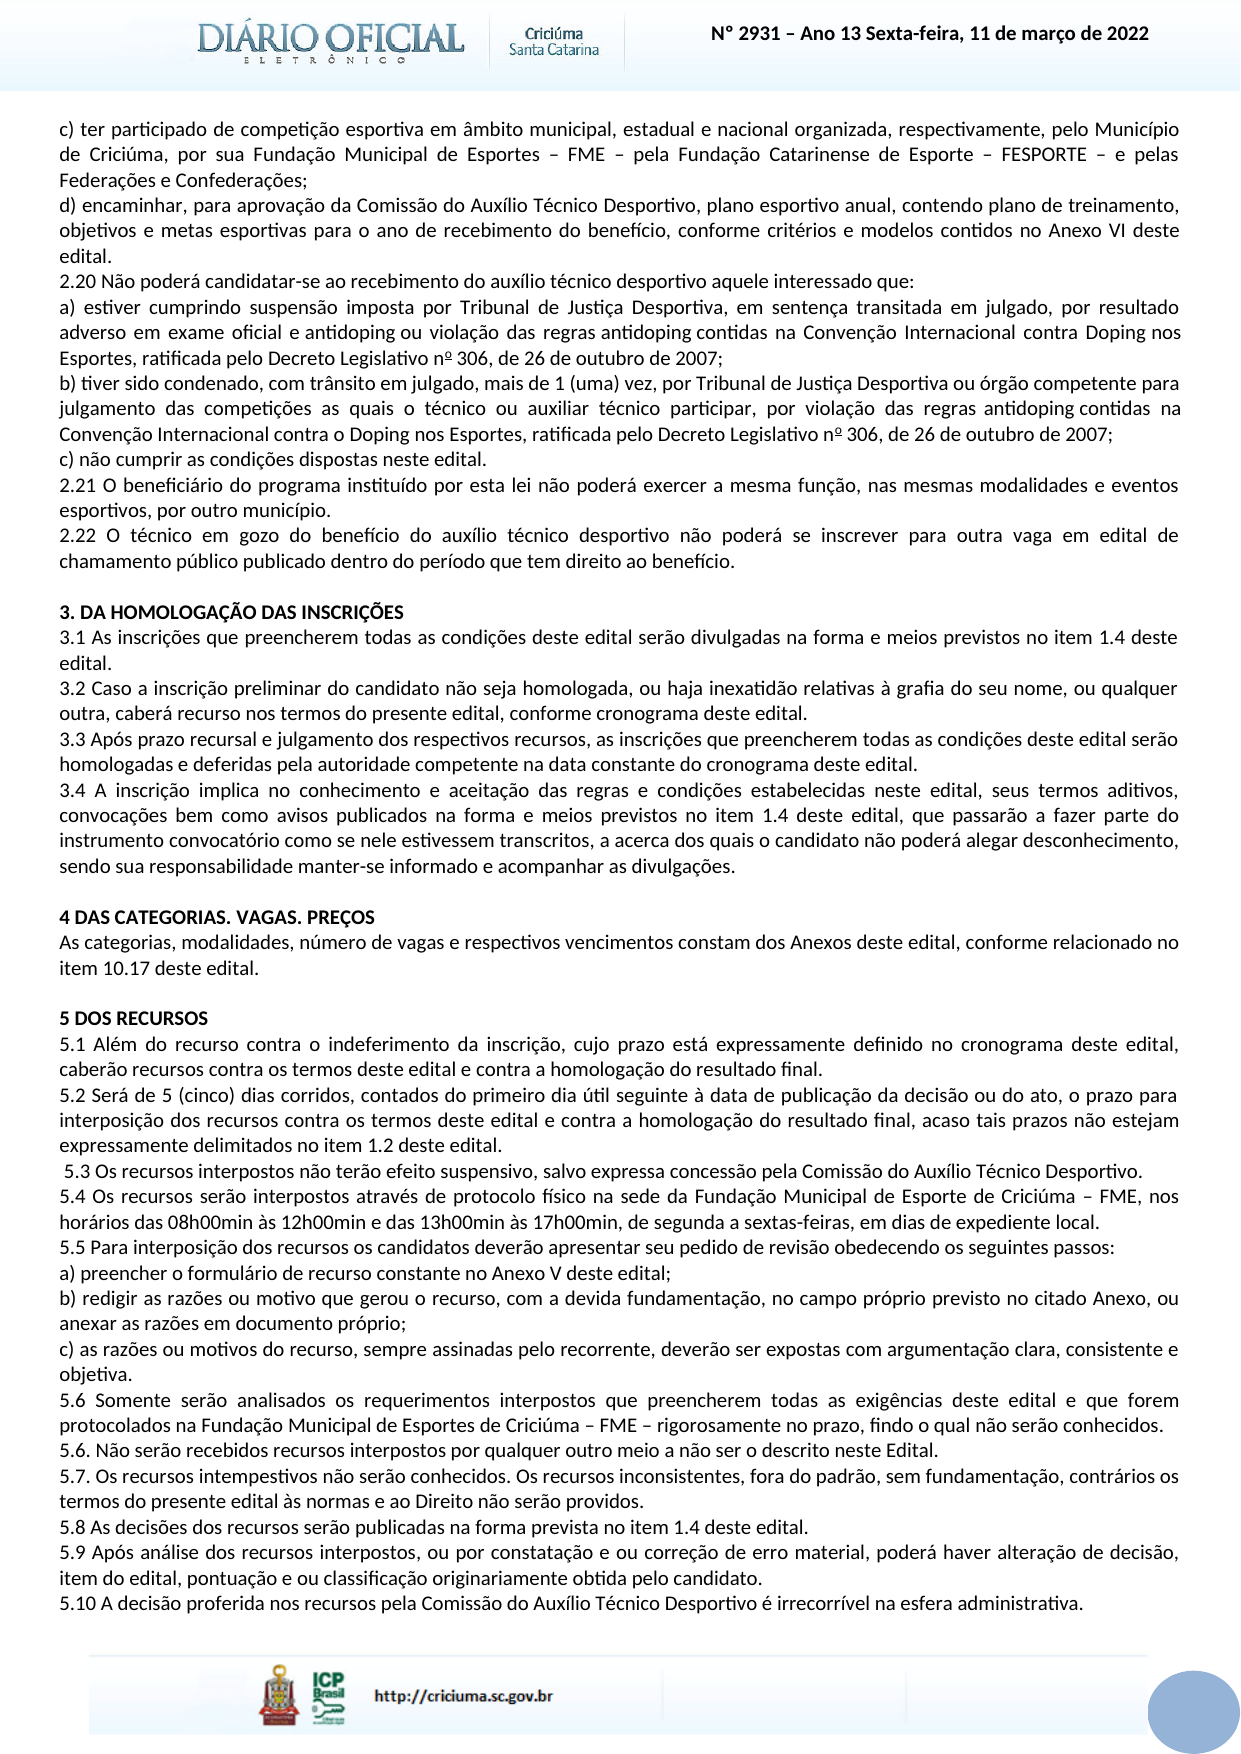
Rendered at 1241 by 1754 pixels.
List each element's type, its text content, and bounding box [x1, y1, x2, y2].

text 3.3 Após prazo recursal e julgamento dos respectivos recursos, as inscrições que preencherem todas as condições deste edital serão homologadas e deferidas pela autoridade competente na data constante do cronograma deste edital. [59, 726, 1181, 777]
text 2.21 O beneficiário do programa instituído por esta lei não poderá exercer a mesma função, nas mesmas modalidades e eventos esportivos, por outro município. [59, 472, 1181, 523]
text 5.3 Os recursos interpostos não terão efeito suspensivo, salvo expressa concessão pela Comissão do Auxílio Técnico Desportivo. [59, 1158, 1181, 1183]
text c) não cumprir as condições dispostas neste edital. [59, 446, 1181, 472]
text 2.20 Não poderá candidatar-se ao recebimento do auxílio técnico desportivo aquele interessado que: [59, 268, 1181, 294]
text c) ter participado de competição esportiva em âmbito municipal, estadual e nacional organizada, respectivamente, pelo Município de Criciúma, por sua Fundação Municipal de Esportes – FME – pela Fundação Catarinense de Esporte – FESPORTE – e pelas Federações e Confederações; [59, 116, 1181, 192]
text c) as razões ou motivos do recurso, sempre assinadas pelo recorrente, deverão ser expostas com argumentação clara, consistente e objetiva. [59, 1336, 1181, 1387]
text As categorias, modalidades, número de vagas e respectivos vencimentos constam dos Anexos deste edital, conforme relacionado no item 10.17 deste edital. [59, 929, 1181, 980]
text a) estiver cumprindo suspensão imposta por Tribunal de Justiça Desportiva, em sentença transitada em julgado, por resultado adverso em exame oficial e antidoping ou violação das regras antidoping contidas na Convenção Internacional contra Doping nos Esportes, ratificada pelo Decreto Legislativo no 306, de 26 de outubro de 2007; [59, 294, 1181, 370]
text d) encaminhar, para aprovação da Comissão do Auxílio Técnico Desportivo, plano esportivo anual, contendo plano de treinamento, objetivos e metas esportivas para o ano de recebimento do benefício, conforme critérios e modelos contidos no Anexo VI deste edital. [59, 192, 1181, 268]
text 5.5 Para interposição dos recursos os candidatos deverão apresentar seu pedido de revisão obedecendo os seguintes passos: [59, 1234, 1181, 1260]
text 4 DAS CATEGORIAS. VAGAS. PREÇOS [59, 904, 1181, 929]
text 3.4 A inscrição implica no conhecimento e aceitação das regras e condições estabelecidas neste edital, seus termos aditivos, convocações bem como avisos publicados na forma e meios previstos no item 1.4 deste edital, que passarão a fazer parte do instrumento convocatório como se nele estivessem transcritos, a acerca dos quais o candidato não poderá alegar desconhecimento, sendo sua responsabilidade manter-se informado e acompanhar as divulgações. [59, 777, 1181, 878]
text 5.7. Os recursos intempestivos não serão conhecidos. Os recursos inconsistentes, fora do padrão, sem fundamentação, contrários os termos do presente edital às normas e ao Direito não serão providos. [59, 1463, 1181, 1514]
text 3.2 Caso a inscrição preliminar do candidato não seja homologada, ou haja inexatidão relativas à grafia do seu nome, ou qualquer outra, caberá recurso nos termos do presente edital, conforme cronograma deste edital. [59, 675, 1181, 726]
text 5.6. Não serão recebidos recursos interpostos por qualquer outro meio a não ser o descrito neste Edital. [59, 1438, 1181, 1463]
text 3.1 As inscrições que preencherem todas as condições deste edital serão divulgadas na forma e meios previstos no item 1.4 deste edital. [59, 624, 1181, 675]
text 5.2 Será de 5 (cinco) dias corridos, contados do primeiro dia útil seguinte à data de publicação da decisão ou do ato, o prazo para interposição dos recursos contra os termos deste edital e contra a homologação do resultado final, acaso tais prazos não estejam expressamente delimitados no item 1.2 deste edital. [59, 1082, 1181, 1158]
text 2.22 O técnico em gozo do benefício do auxílio técnico desportivo não poderá se inscrever para outra vaga em edital de chamamento público publicado dentro do período que tem direito ao benefício. [59, 523, 1181, 573]
text 5.1 Além do recurso contra o indeferimento da inscrição, cujo prazo está expressamente definido no cronograma deste edital, caberão recursos contra os termos deste edital e contra a homologação do resultado final. [59, 1031, 1181, 1082]
text 5.9 Após análise dos recursos interpostos, ou por constatação e ou correção de erro material, poderá haver alteração de decisão, item do edital, pontuação e ou classificação originariamente obtida pelo candidato. [59, 1539, 1181, 1590]
text 5 DOS RECURSOS [59, 1006, 1181, 1031]
text 3. DA HOMOLOGAÇÃO DAS INSCRIÇÕES [59, 599, 1181, 624]
text a) preencher o formulário de recurso constante no Anexo V deste edital; [59, 1260, 1181, 1285]
text b) tiver sido condenado, com trânsito em julgado, mais de 1 (uma) vez, por Tribunal de Justiça Desportiva ou órgão competente para julgamento das competições as quais o técnico ou auxiliar técnico participar, por violação das regras antidoping contidas na Convenção Internacional contra o Doping nos Esportes, ratificada pelo Decreto Legislativo no 306, de 26 de outubro de 2007; [59, 370, 1181, 446]
text 5.8 As decisões dos recursos serão publicadas na forma prevista no item 1.4 deste edital. [59, 1514, 1181, 1539]
text 5.6 Somente serão analisados os requerimentos interpostos que preencherem todas as exigências deste edital e que forem protocolados na Fundação Municipal de Esportes de Criciúma – FME – rigorosamente no prazo, findo o qual não serão conhecidos. [59, 1387, 1181, 1438]
text b) redigir as razões ou motivo que gerou o recurso, com a devida fundamentação, no campo próprio previsto no citado Anexo, ou anexar as razões em documento próprio; [59, 1285, 1181, 1336]
text 5.10 A decisão proferida nos recursos pela Comissão do Auxílio Técnico Desportivo é irrecorrível na esfera administrativa. [59, 1590, 1181, 1616]
text 5.4 Os recursos serão interpostos através de protocolo físico na sede da Fundação Municipal de Esporte de Criciúma – FME, nos horários das 08h00min às 12h00min e das 13h00min às 17h00min, de segunda a sextas-feiras, em dias de expediente local. [59, 1183, 1181, 1234]
